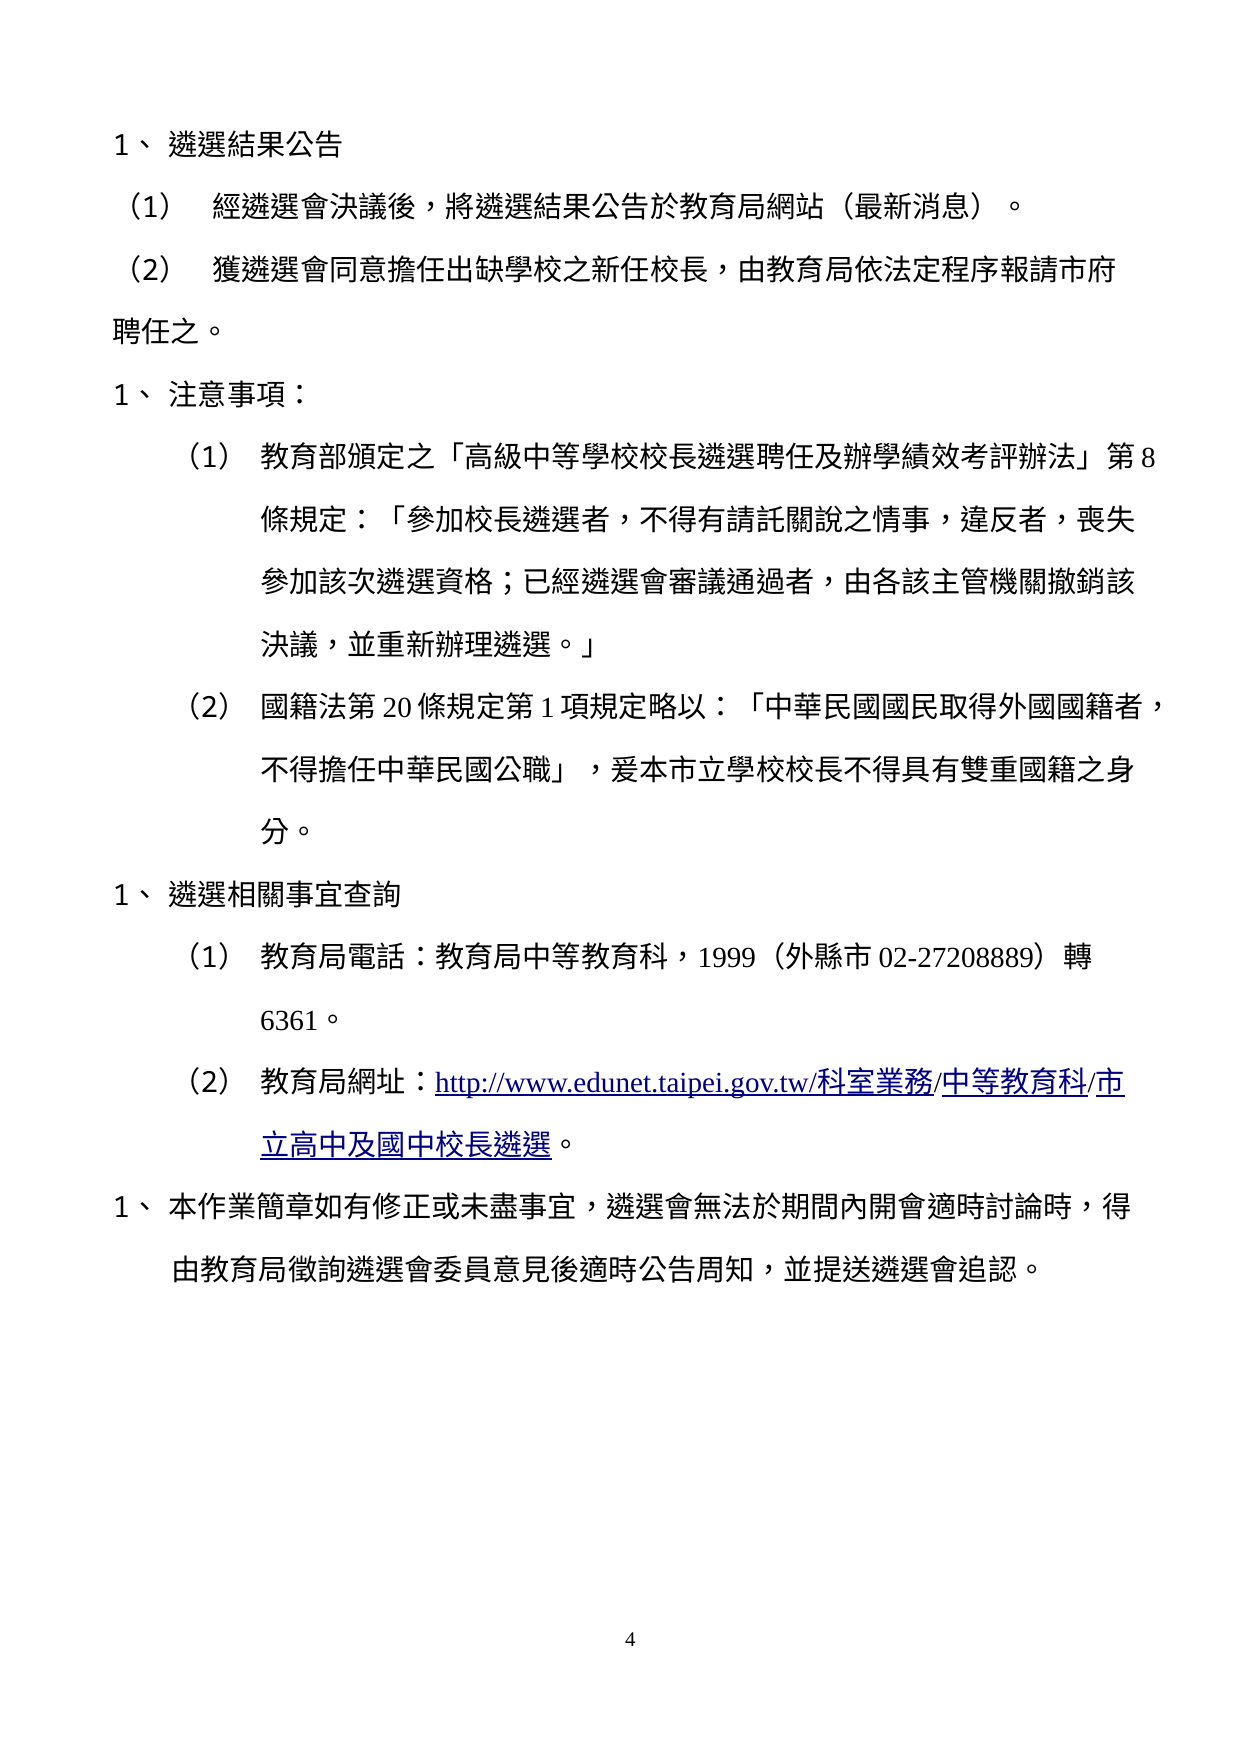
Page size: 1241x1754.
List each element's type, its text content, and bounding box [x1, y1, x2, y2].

list 經遴選會決議後，將遴選結果公告於教育局網站（最新消息）。 [112, 163, 1131, 226]
list 教育局網址：http://www.edunet.taipei.gov.tw/科室業務/中等教育科/市立高中及國中校長遴選。 [171, 1038, 1131, 1163]
list 國籍法第20條規定第1項規定略以：「中華民國國民取得外國國籍者，不得擔任中華民國公職」，爰本市立學校校長不得具有雙重國籍之身分。 [171, 663, 1161, 851]
list 獲遴選會同意擔任出缺學校之新任校長，由教育局依法定程序報請市府聘任之。 [112, 226, 1131, 351]
list 遴選結果公告 [112, 101, 1131, 163]
list 教育部頒定之「高級中等學校校長遴選聘任及辦學績效考評辦法」第8條規定：「參加校長遴選者，不得有請託關說之情事，違反者，喪失參加該次遴選資格；已經遴選會審議通過者，由各該主管機關撤銷該決議，並重新辦理遴選。」 [171, 413, 1161, 663]
list 教育局電話：教育局中等教育科，1999（外縣市02-27208889）轉6361。 [171, 913, 1131, 1038]
list 注意事項： [112, 351, 1131, 413]
list 遴選相關事宜查詢 [112, 851, 1131, 913]
list 本作業簡章如有修正或未盡事宜，遴選會無法於期間內開會適時討論時，得由教育局徵詢遴選會委員意見後適時公告周知，並提送遴選會追認。 [112, 1163, 1131, 1288]
